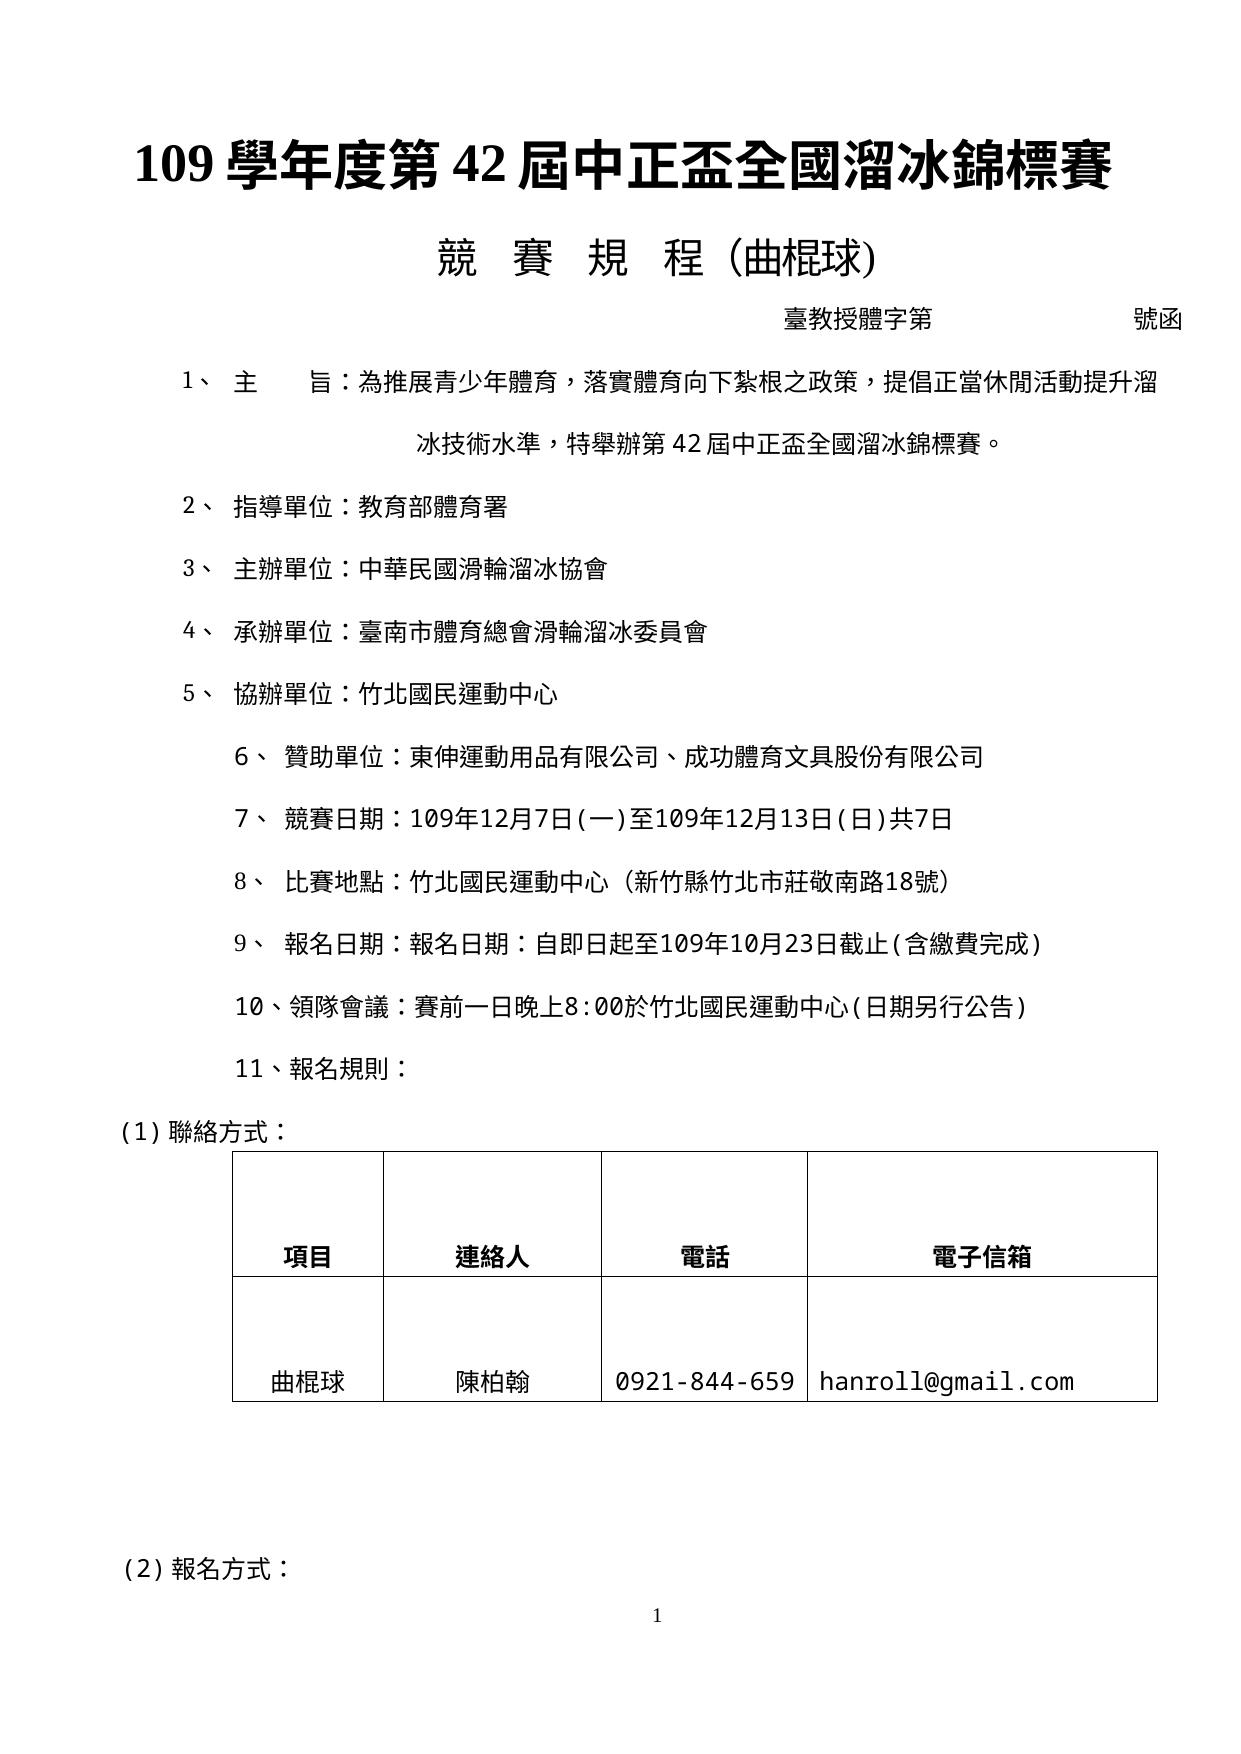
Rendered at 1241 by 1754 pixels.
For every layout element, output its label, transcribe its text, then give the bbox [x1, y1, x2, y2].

table_header 電話 [602, 1152, 807, 1276]
table_header 連絡人 [384, 1152, 601, 1276]
table_header 電子信箱 [808, 1152, 1157, 1276]
list 報名方式： [121, 1526, 1181, 1589]
list 指導單位：教育部體育署 [183, 464, 1181, 526]
list 主 旨：為推展青少年體育，落實體育向下紮根之政策，提倡正當休閒活動提升溜冰技術水準，特舉辦第42屆中正盃全國溜冰錦標賽。 [183, 339, 1181, 464]
list 贊助單位：東伸運動用品有限公司、成功體育文具股份有限公司 [234, 714, 1181, 776]
list 報名日期：報名日期：自即日起至109年10月23日截止(含繳費完成) [234, 901, 1181, 964]
list 領隊會議：賽前一日晚上8:00於竹北國民運動中心(日期另行公告) [234, 964, 1181, 1026]
list 主辦單位：中華民國滑輪溜冰協會 [183, 526, 1181, 589]
table_cell 曲棍球 [233, 1277, 383, 1401]
table_cell 陳柏翰 [384, 1277, 601, 1401]
list 協辦單位：竹北國民運動中心 [183, 651, 1181, 714]
list 承辦單位：臺南市體育總會滑輪溜冰委員會 [183, 589, 1181, 651]
table_cell 0921-844-659 [602, 1277, 807, 1401]
list 競賽日期：109年12月7日(一)至109年12月13日(日)共7日 [234, 776, 1181, 839]
list 比賽地點：竹北國民運動中心（新竹縣竹北市莊敬南路18號） [234, 839, 1181, 901]
table_cell hanroll@gmail.com [808, 1277, 1157, 1401]
text 109學年度第42屆中正盃全國溜冰錦標賽 [133, 89, 1181, 214]
list 聯絡方式： [118, 1089, 1181, 1151]
list 報名規則： [234, 1026, 1181, 1089]
text 競 賽 規 程（曲棍球) [133, 214, 1181, 276]
table_header 項目 [233, 1152, 383, 1276]
text 臺教授體字第 號函 [118, 276, 1183, 339]
